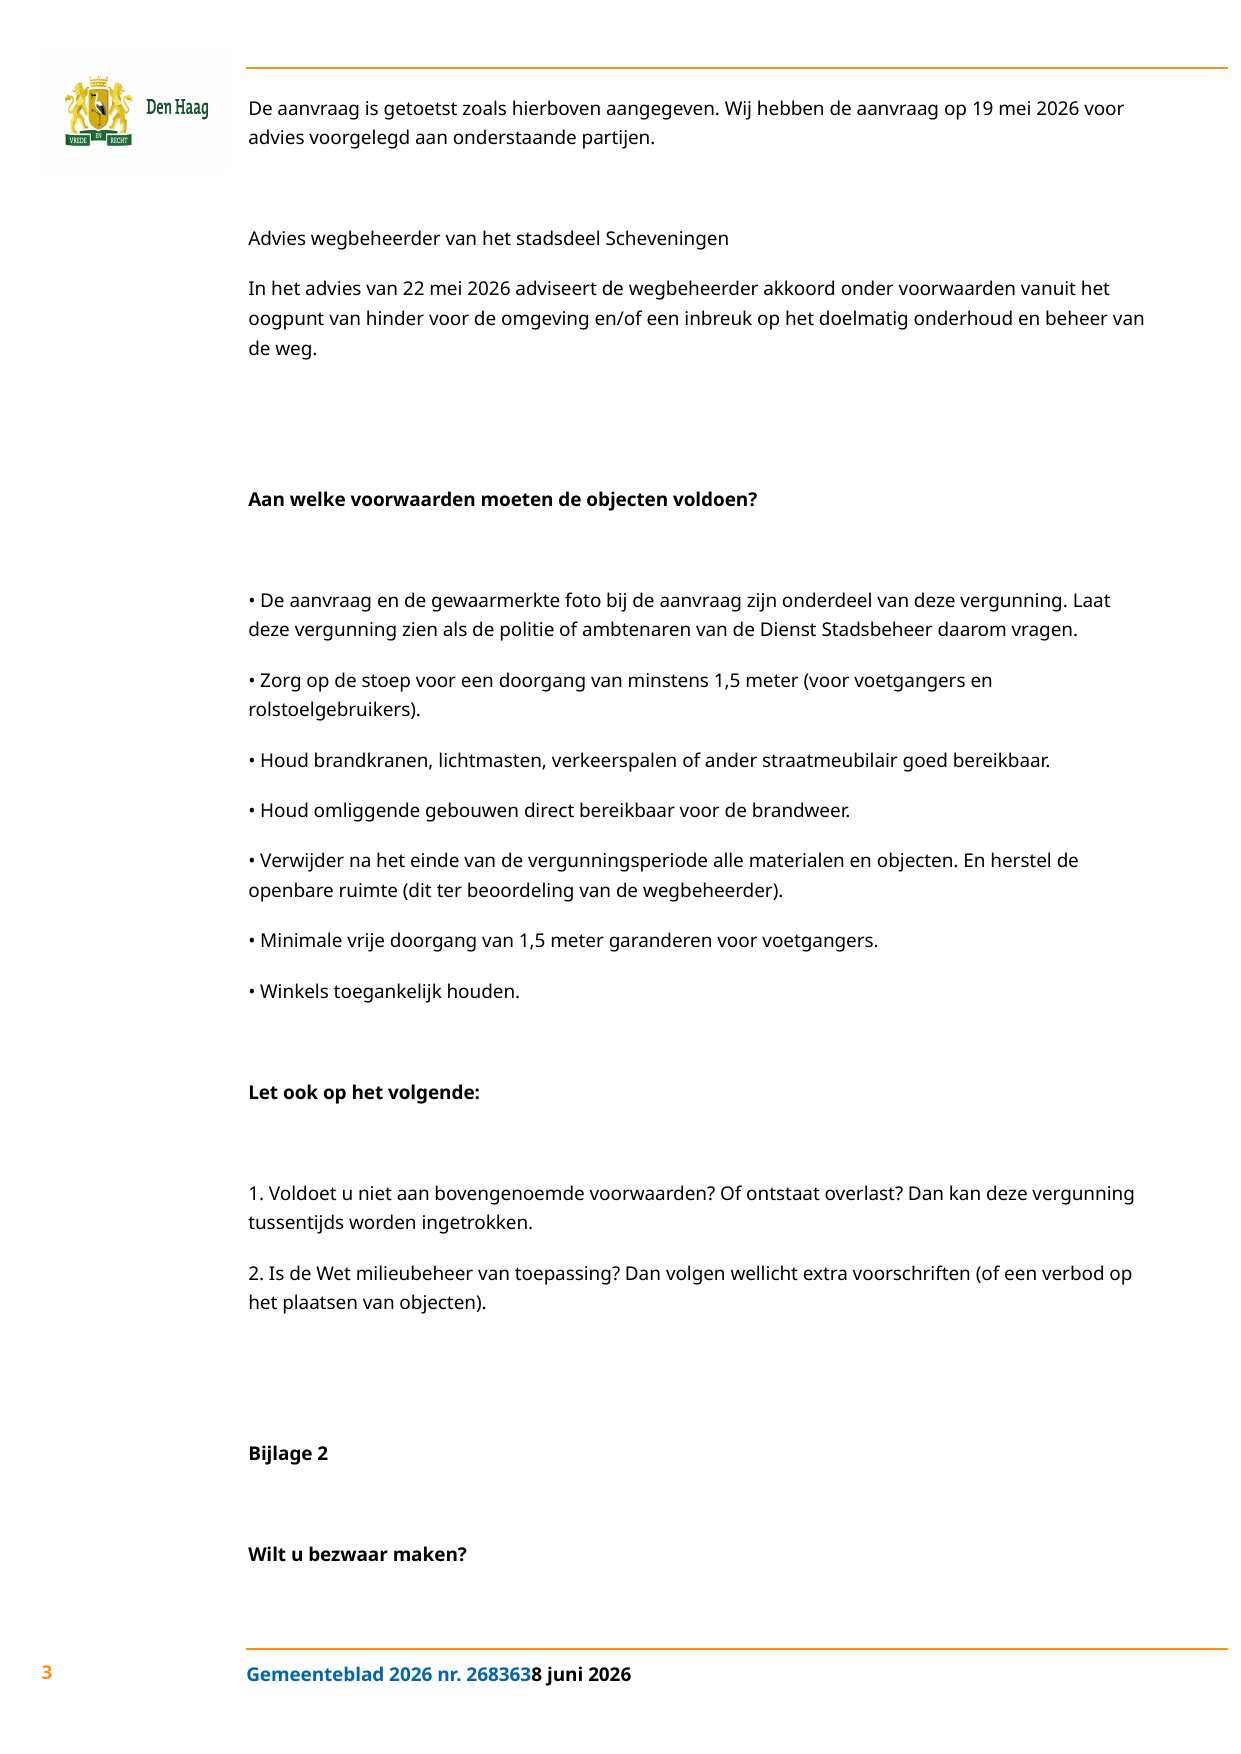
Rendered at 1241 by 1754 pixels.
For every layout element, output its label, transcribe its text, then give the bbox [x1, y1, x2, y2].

text Wilt u bezwaar maken? [248, 1541, 1152, 1567]
text • Verwijder na het einde van de vergunningsperiode alle materialen en objecten. En herstel de openbare ruimte (dit ter beoordeling van de wegbeheerder). [248, 848, 1152, 903]
text • Minimale vrije doorgang van 1,5 meter garanderen voor voetgangers. [248, 928, 1152, 953]
text In het advies van 22 mei 2026 adviseert de wegbeheerder akkoord onder voorwaarden vanuit het oogpunt van hinder voor de omgeving en/of een inbreuk op het doelmatig onderhoud en beheer van de weg. [248, 276, 1152, 361]
text De aanvraag is getoetst zoals hierboven aangegeven. Wij hebben de aanvraag op 19 mei 2026 voor advies voorgelegd aan onderstaande partijen. [248, 95, 1152, 150]
text 1. Voldoet u niet aan bovengenoemde voorwaarden? Of ontstaat overlast? Dan kan deze vergunning tussentijds worden ingetrokken. [248, 1180, 1152, 1235]
text • Zorg op de stoep voor een doorgang van minstens 1,5 meter (voor voetgangers en rolstoelgebruikers). [248, 667, 1152, 722]
text Let ook op het volgende: [248, 1079, 1152, 1105]
text • Winkels toegankelijk houden. [248, 978, 1152, 1004]
text • Houd brandkranen, lichtmasten, verkeerspalen of ander straatmeubilair goed bereikbaar. [248, 747, 1152, 773]
text Bijlage 2 [248, 1441, 1152, 1466]
picture [41, 47, 231, 172]
text • Houd omliggende gebouwen direct bereikbaar voor de brandweer. [248, 797, 1152, 823]
text Advies wegbeheerder van het stadsdeel Scheveningen [248, 225, 1152, 251]
text 2. Is de Wet milieubeheer van toepassing? Dan volgen wellicht extra voorschriften (of een verbod op het plaatsen van objecten). [248, 1260, 1152, 1315]
text • De aanvraag en de gewaarmerkte foto bij de aanvraag zijn onderdeel van deze vergunning. Laat deze vergunning zien als de politie of ambtenaren van de Dienst Stadsbeheer daarom vragen. [248, 587, 1152, 642]
text Aan welke voorwaarden moeten de objecten voldoen? [248, 486, 1152, 512]
